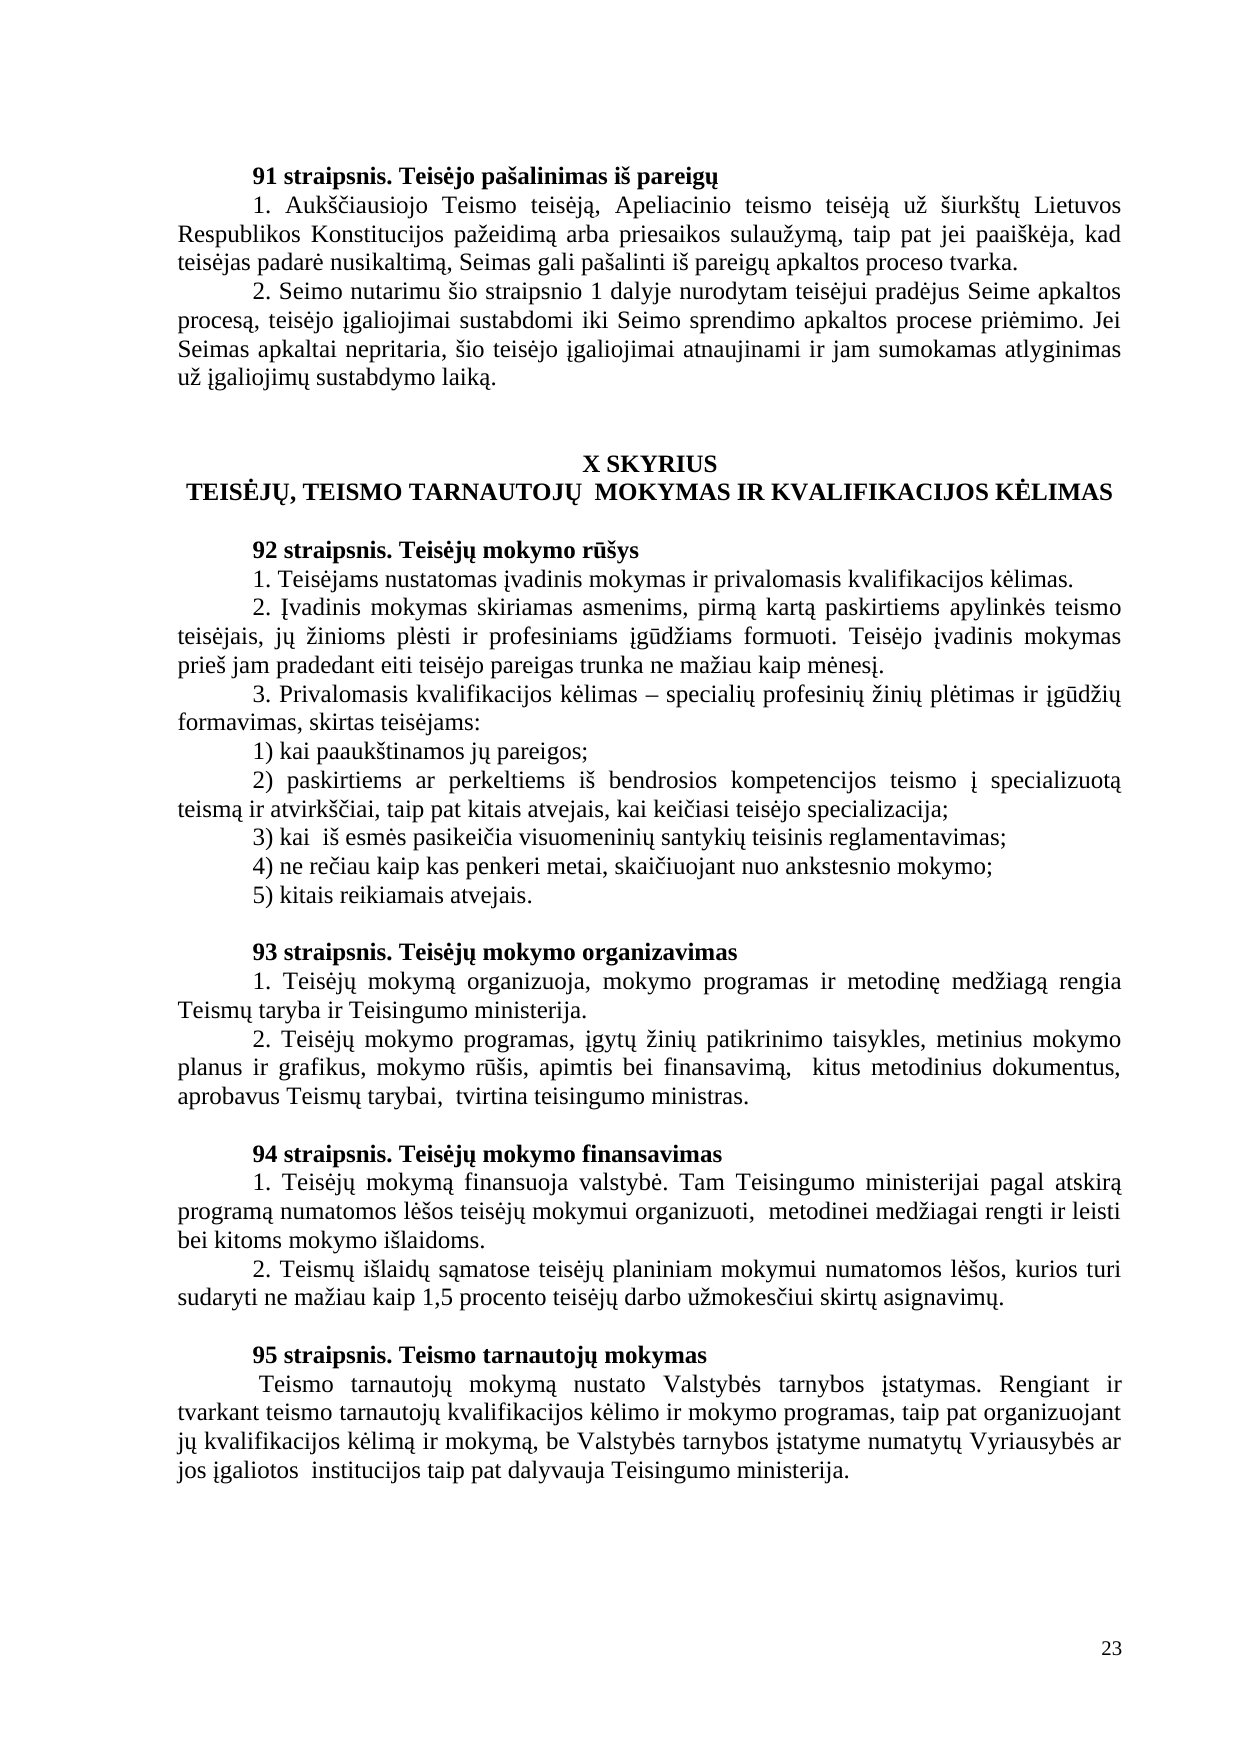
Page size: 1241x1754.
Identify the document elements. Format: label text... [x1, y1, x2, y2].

text 94 straipsnis. Teisėjų mokymo finansavimas [177, 1139, 1122, 1167]
text 1. Teisėjams nustatomas įvadinis mokymas ir privalomasis kvalifikacijos kėlimas. [177, 564, 1122, 592]
text 1) kai paaukštinamos jų pareigos; [177, 736, 1122, 765]
text TEISĖJŲ, TEISMO TARNAUTOJŲ MOKYMAS IR KVALIFIKACIJOS KĖLIMAS [177, 477, 1122, 506]
text 93 straipsnis. Teisėjų mokymo organizavimas [177, 937, 1122, 966]
text 4) ne rečiau kaip kas penkeri metai, skaičiuojant nuo ankstesnio mokymo; [177, 851, 1122, 880]
text 3. Privalomasis kvalifikacijos kėlimas – specialių profesinių žinių plėtimas ir įgūdžių formavimas, skirtas teisėjams: [177, 679, 1122, 736]
text 2. Teismų išlaidų sąmatose teisėjų planiniam mokymui numatomos lėšos, kurios turi sudaryti ne mažiau kaip 1,5 procento teisėjų darbo užmokesčiui skirtų asignavimų. [177, 1254, 1122, 1311]
text 1. Aukščiausiojo Teismo teisėją, Apeliacinio teismo teisėją už šiurkštų Lietuvos Respublikos Konstitucijos pažeidimą arba priesaikos sulaužymą, taip pat jei paaiškėja, kad teisėjas padarė nusikaltimą, Seimas gali pašalinti iš pareigų apkaltos proceso tvarka. [177, 190, 1122, 276]
text 91 straipsnis. Teisėjo pašalinimas iš pareigų [177, 161, 1122, 190]
text 5) kitais reikiamais atvejais. [177, 880, 1122, 909]
text 2) paskirtiems ar perkeltiems iš bendrosios kompetencijos teismo į specializuotą teismą ir atvirkščiai, taip pat kitais atvejais, kai keičiasi teisėjo specializacija; [177, 765, 1122, 822]
text 95 straipsnis. Teismo tarnautojų mokymas [177, 1340, 1122, 1369]
text 2. Įvadinis mokymas skiriamas asmenims, pirmą kartą paskirtiems apylinkės teismo teisėjais, jų žinioms plėsti ir profesiniams įgūdžiams formuoti. Teisėjo įvadinis mokymas prieš jam pradedant eiti teisėjo pareigas trunka ne mažiau kaip mėnesį. [177, 592, 1122, 679]
text 1. Teisėjų mokymą finansuoja valstybė. Tam Teisingumo ministerijai pagal atskirą programą numatomos lėšos teisėjų mokymui organizuoti, metodinei medžiagai rengti ir leisti bei kitoms mokymo išlaidoms. [177, 1167, 1122, 1254]
text 3) kai iš esmės pasikeičia visuomeninių santykių teisinis reglamentavimas; [177, 822, 1122, 851]
text 1. Teisėjų mokymą organizuoja, mokymo programas ir metodinę medžiagą rengia Teismų taryba ir Teisingumo ministerija. [177, 966, 1122, 1024]
text 2. Seimo nutarimu šio straipsnio 1 dalyje nurodytam teisėjui pradėjus Seime apkaltos procesą, teisėjo įgaliojimai sustabdomi iki Seimo sprendimo apkaltos procese priėmimo. Jei Seimas apkaltai nepritaria, šio teisėjo įgaliojimai atnaujinami ir jam sumokamas atlyginimas už įgaliojimų sustabdymo laiką. [177, 276, 1122, 391]
text 92 straipsnis. Teisėjų mokymo rūšys [177, 535, 1122, 564]
text 2. Teisėjų mokymo programas, įgytų žinių patikrinimo taisykles, metinius mokymo planus ir grafikus, mokymo rūšis, apimtis bei finansavimą, kitus metodinius dokumentus, aprobavus Teismų tarybai, tvirtina teisingumo ministras. [177, 1024, 1122, 1110]
text X SKYRIUS [177, 449, 1122, 477]
text Teismo tarnautojų mokymą nustato Valstybės tarnybos įstatymas. Rengiant ir tvarkant teismo tarnautojų kvalifikacijos kėlimo ir mokymo programas, taip pat organizuojant jų kvalifikacijos kėlimą ir mokymą, be Valstybės tarnybos įstatyme numatytų Vyriausybės ar jos įgaliotos institucijos taip pat dalyvauja Teisingumo ministerija. [177, 1369, 1122, 1484]
